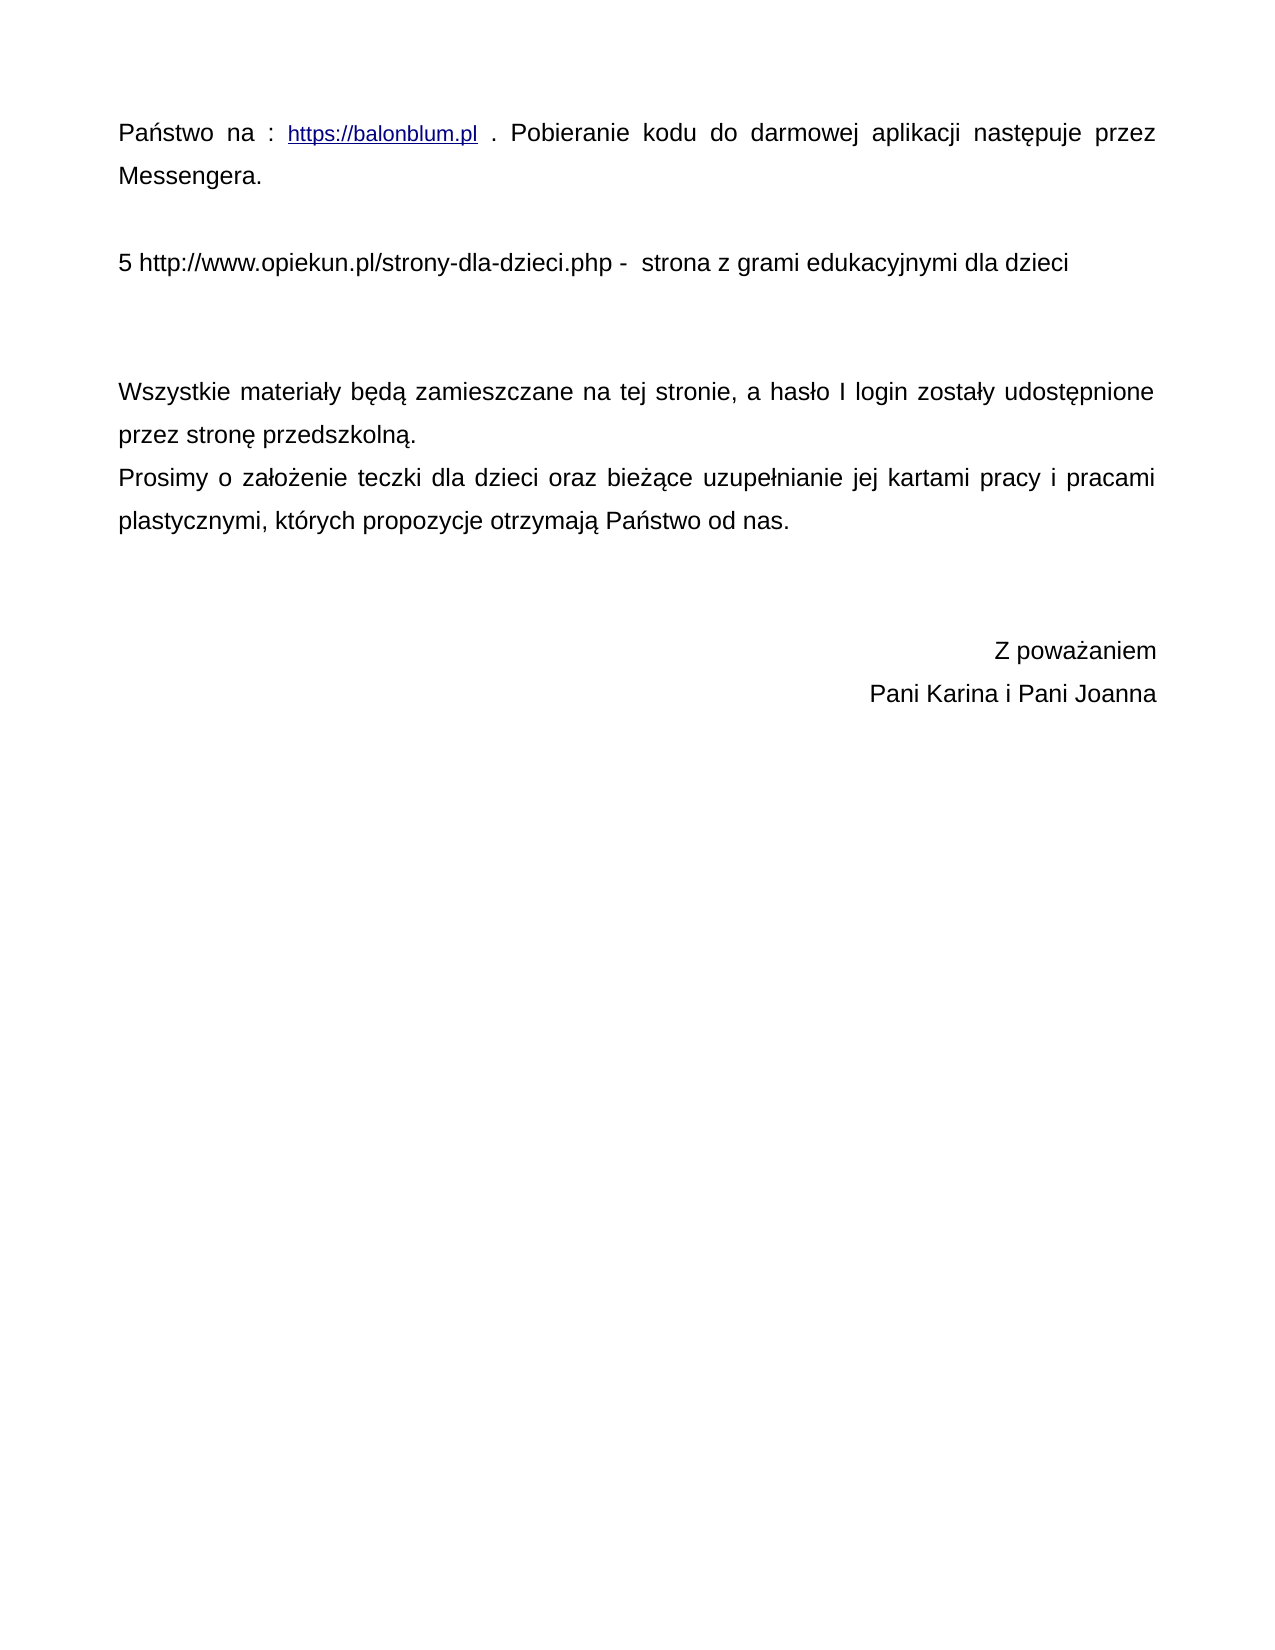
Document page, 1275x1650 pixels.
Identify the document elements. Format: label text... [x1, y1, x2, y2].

text 5 http://www.opiekun.pl/strony-dla-dzieci.php - strona z grami edukacyjnymi dla dzieci [118, 247, 1157, 276]
text Państwo na : https://balonblum.pl . Pobieranie kodu do darmowej aplikacji następuje przez Messengera. [118, 118, 1157, 190]
text Prosimy o założenie teczki dla dzieci oraz bieżące uzupełnianie jej kartami pracy i pracami plastycznymi, których propozycje otrzymają Państwo od nas. [118, 463, 1157, 535]
text Pani Karina i Pani Joanna [118, 679, 1157, 707]
text Wszystkie materiały będą zamieszczane na tej stronie, a hasło I login zostały udostępnione przez stronę przedszkolną. [118, 377, 1157, 449]
text Z poważaniem [118, 636, 1157, 664]
